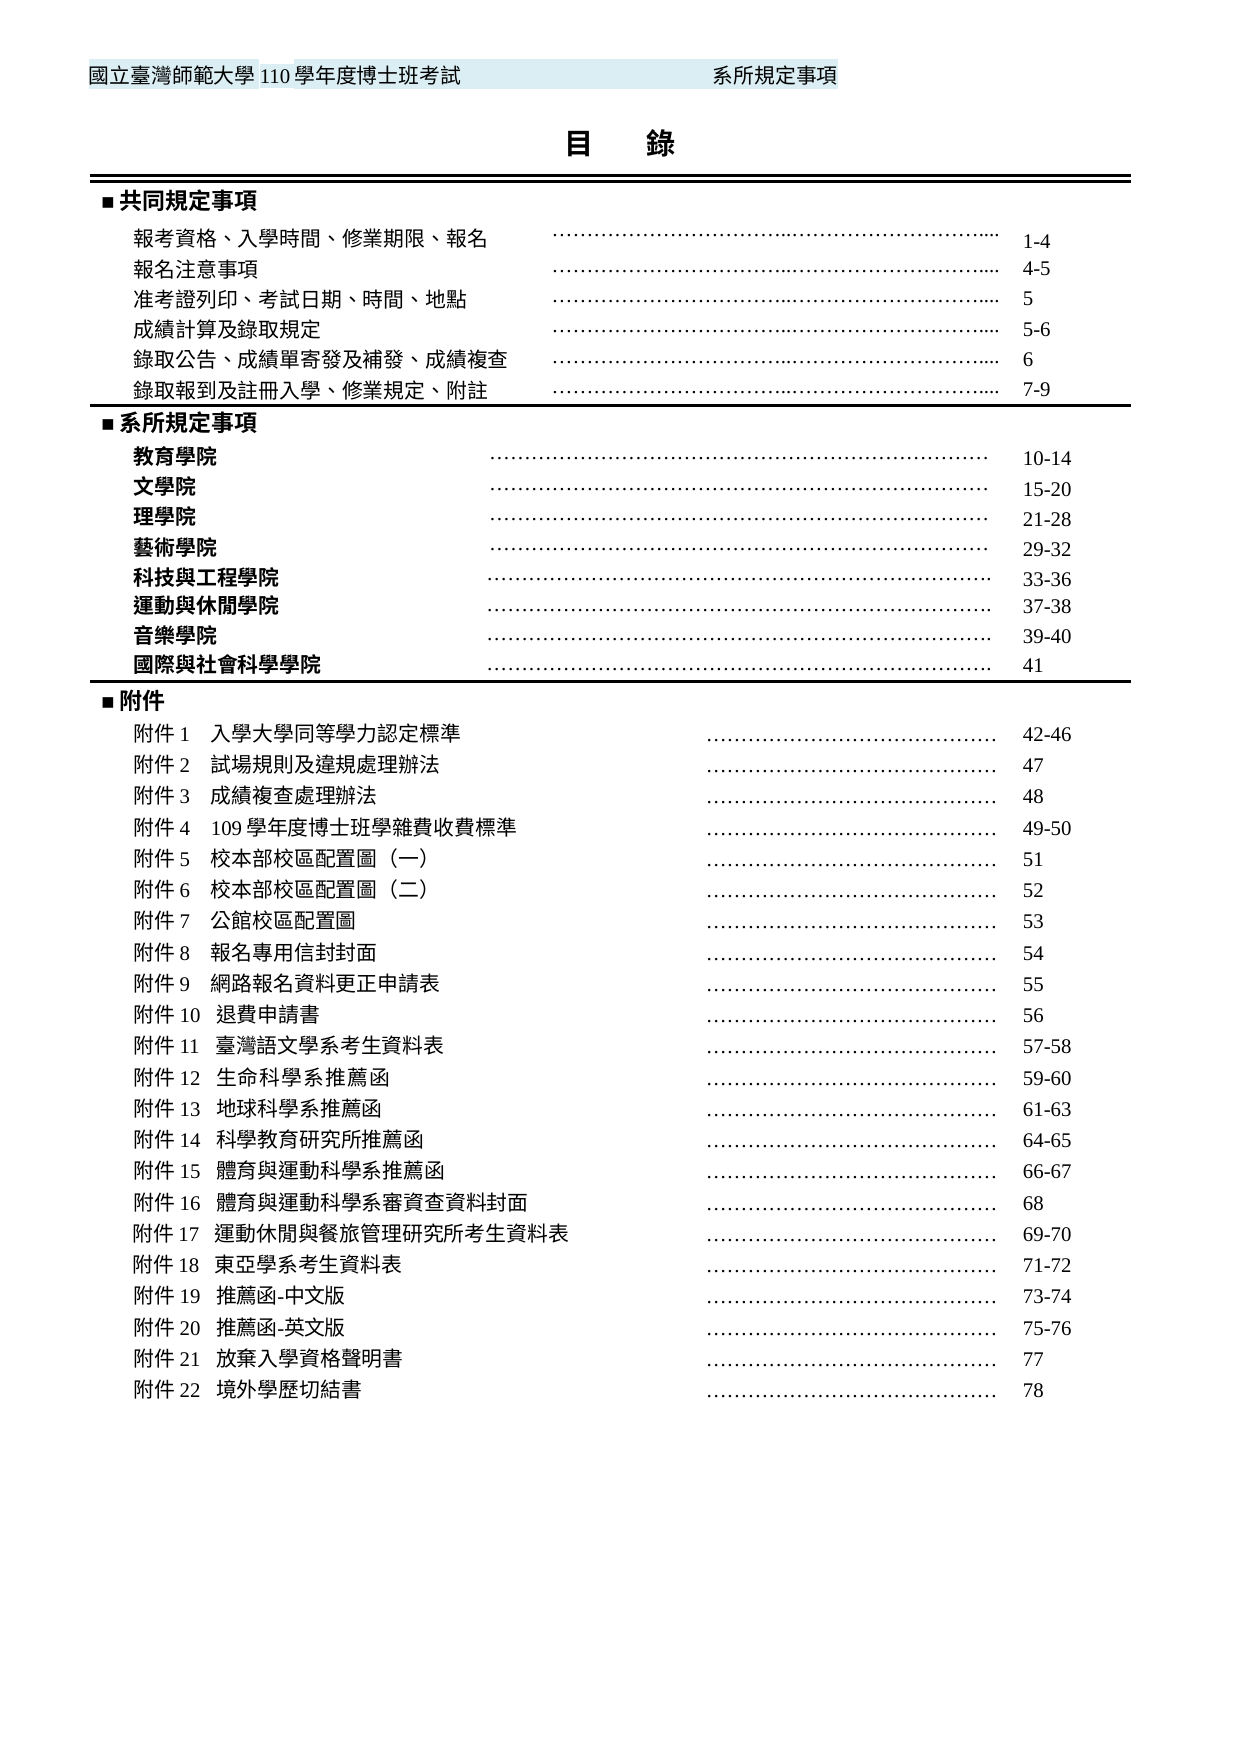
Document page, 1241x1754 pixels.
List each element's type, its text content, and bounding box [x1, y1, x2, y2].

table_cell 75-76 [1011, 1310, 1131, 1341]
table_cell 國際與社會科學學院 [90, 650, 466, 680]
table_cell 61-63 [1011, 1091, 1131, 1123]
table_cell 附件2 試場規則及違規處理辦法 [90, 748, 694, 779]
table_cell …………………………………… [694, 716, 1011, 748]
table_cell …………………………………… [694, 1185, 1011, 1216]
table_cell 藝術學院 [90, 531, 466, 561]
table_cell 附件11 臺灣語文學系考生資料表 [90, 1029, 694, 1060]
table_cell ……………………………………………………………… [466, 470, 1011, 501]
table_cell [694, 683, 1011, 716]
table_cell 成績計算及錄取規定 [90, 314, 540, 344]
table_cell …………………………………… [694, 810, 1011, 841]
table_cell …………………………………… [694, 779, 1011, 810]
table_cell 37-38 [1011, 591, 1131, 621]
table_cell 48 [1011, 779, 1131, 810]
table_cell ■ 系所規定事項 [90, 407, 1131, 440]
table_cell 6 [1011, 344, 1131, 374]
table_cell 49-50 [1011, 810, 1131, 841]
table_cell 47 [1011, 748, 1131, 779]
table_cell …………………………………… [694, 998, 1011, 1029]
table_cell 科技與工程學院 [90, 561, 466, 591]
table_cell 報考資格、入學時間、修業期限、報名 [90, 216, 540, 253]
table_cell 56 [1011, 998, 1131, 1029]
table_cell 附件14 科學教育研究所推薦函 [90, 1123, 694, 1154]
table_cell ………………………………………………………………. [466, 561, 1011, 591]
table_cell 71-72 [1011, 1248, 1131, 1279]
table_cell 教育學院 [90, 440, 466, 470]
table_cell 78 [1011, 1373, 1131, 1404]
table_cell …………………………………… [694, 1373, 1011, 1404]
table_cell ……………………………..……………………….... [540, 216, 1011, 253]
table_cell 附件3 成績複查處理辦法 [90, 779, 694, 810]
table_cell 運動與休閒學院 [90, 591, 466, 621]
table_cell 附件13 地球科學系推薦函 [90, 1091, 694, 1123]
table_cell 54 [1011, 935, 1131, 966]
table_cell 33-36 [1011, 561, 1131, 591]
table_cell 66-67 [1011, 1154, 1131, 1185]
table_cell 55 [1011, 966, 1131, 998]
table_cell …………………………………… [694, 748, 1011, 779]
table_cell 附件6 校本部校區配置圖（二） [90, 873, 694, 904]
table_cell ……………………………..……………………….... [540, 314, 1011, 344]
table_cell [1011, 683, 1131, 716]
table_cell 4-5 [1011, 253, 1131, 283]
table_cell …………………………………… [694, 1029, 1011, 1060]
table_cell 附件17 運動休閒與餐旅管理研究所考生資料表 [90, 1216, 694, 1248]
table_cell 附件10 退費申請書 [90, 998, 694, 1029]
table_cell 音樂學院 [90, 621, 466, 650]
table_cell 39-40 [1011, 621, 1131, 650]
table_cell 42-46 [1011, 716, 1131, 748]
table_cell 21-28 [1011, 501, 1131, 531]
table_cell 57-58 [1011, 1029, 1131, 1060]
table_cell 1-4 [1011, 216, 1131, 253]
table_cell 附件12 生命科學系推薦函 [90, 1060, 694, 1091]
table_cell …………………………………… [694, 1310, 1011, 1341]
table_cell …………………………………… [694, 1341, 1011, 1373]
table_cell 41 [1011, 650, 1131, 680]
table_cell 15-20 [1011, 470, 1131, 501]
table_cell 附件5 校本部校區配置圖（一） [90, 841, 694, 873]
table_cell 73-74 [1011, 1279, 1131, 1310]
table_cell ………………………………………………………………. [466, 591, 1011, 621]
table_cell 附件21 放棄入學資格聲明書 [90, 1341, 694, 1373]
table_cell 5 [1011, 283, 1131, 313]
table_cell 文學院 [90, 470, 466, 501]
table_cell ……………………………..……………………….... [540, 344, 1011, 374]
table_cell 錄取報到及註冊入學、修業規定、附註 [90, 374, 540, 404]
table_cell 51 [1011, 841, 1131, 873]
table_cell …………………………………… [694, 1123, 1011, 1154]
table_cell …………………………………… [694, 873, 1011, 904]
table_cell 7-9 [1011, 374, 1131, 404]
table_cell 59-60 [1011, 1060, 1131, 1091]
table_cell …………………………………… [694, 904, 1011, 935]
table_cell 附件22 境外學歷切結書 [90, 1373, 694, 1404]
table_cell …………………………………… [694, 1279, 1011, 1310]
table_cell 77 [1011, 1341, 1131, 1373]
table_cell ………………………………………………………………. [466, 621, 1011, 650]
table_cell 附件15 體育與運動科學系推薦函 [90, 1154, 694, 1185]
table_cell …………………………………… [694, 841, 1011, 873]
table_cell 附件1 入學大學同等學力認定標準 [90, 716, 694, 748]
table_cell 53 [1011, 904, 1131, 935]
table_cell 附件8 報名專用信封封面 [90, 935, 694, 966]
table_cell ……………………………..……………………….... [540, 283, 1011, 313]
table_cell 附件16 體育與運動科學系審資查資料封面 [90, 1185, 694, 1216]
table_cell …………………………………… [694, 1154, 1011, 1185]
table_cell 報名注意事項 [90, 253, 540, 283]
table_cell …………………………………… [694, 1248, 1011, 1279]
table_cell 附件7 公館校區配置圖 [90, 904, 694, 935]
table_cell …………………………………… [694, 966, 1011, 998]
table_cell 29-32 [1011, 531, 1131, 561]
table_cell …………………………………… [694, 935, 1011, 966]
table_cell …………………………………… [694, 1216, 1011, 1248]
table_cell 附件20 推薦函-英文版 [90, 1310, 694, 1341]
table_cell ………………………………………………………………. [466, 650, 1011, 680]
table_cell 附件18 東亞學系考生資料表 [90, 1248, 694, 1279]
table_cell 附件4 109學年度博士班學雜費收費標準 [90, 810, 694, 841]
table_cell 附件19 推薦函-中文版 [90, 1279, 694, 1310]
table_cell 准考證列印、考試日期、時間、地點 [90, 283, 540, 313]
table_cell 錄取公告、成績單寄發及補發、成績複查 [90, 344, 540, 374]
table_cell ……………………………..……………………….... [540, 374, 1011, 404]
table_cell 10-14 [1011, 440, 1131, 470]
table_cell 理學院 [90, 501, 466, 531]
table_cell ……………………………..……………………….... [540, 253, 1011, 283]
table_cell 64-65 [1011, 1123, 1131, 1154]
table_cell ……………………………………………………………… [466, 440, 1011, 470]
table_cell 68 [1011, 1185, 1131, 1216]
table_cell …………………………………… [694, 1060, 1011, 1091]
table_cell ……………………………………………………………… [466, 531, 1011, 561]
table_cell 附件9 網路報名資料更正申請表 [90, 966, 694, 998]
table_cell 52 [1011, 873, 1131, 904]
text 目 錄 [89, 128, 1152, 161]
table_cell ■ 附件 [90, 683, 694, 716]
table_cell 69-70 [1011, 1216, 1131, 1248]
table_cell ……………………………………………………………… [466, 501, 1011, 531]
table_cell 5-6 [1011, 314, 1131, 344]
table_cell …………………………………… [694, 1091, 1011, 1123]
table_header ■ 共同規定事項 [90, 183, 1131, 216]
